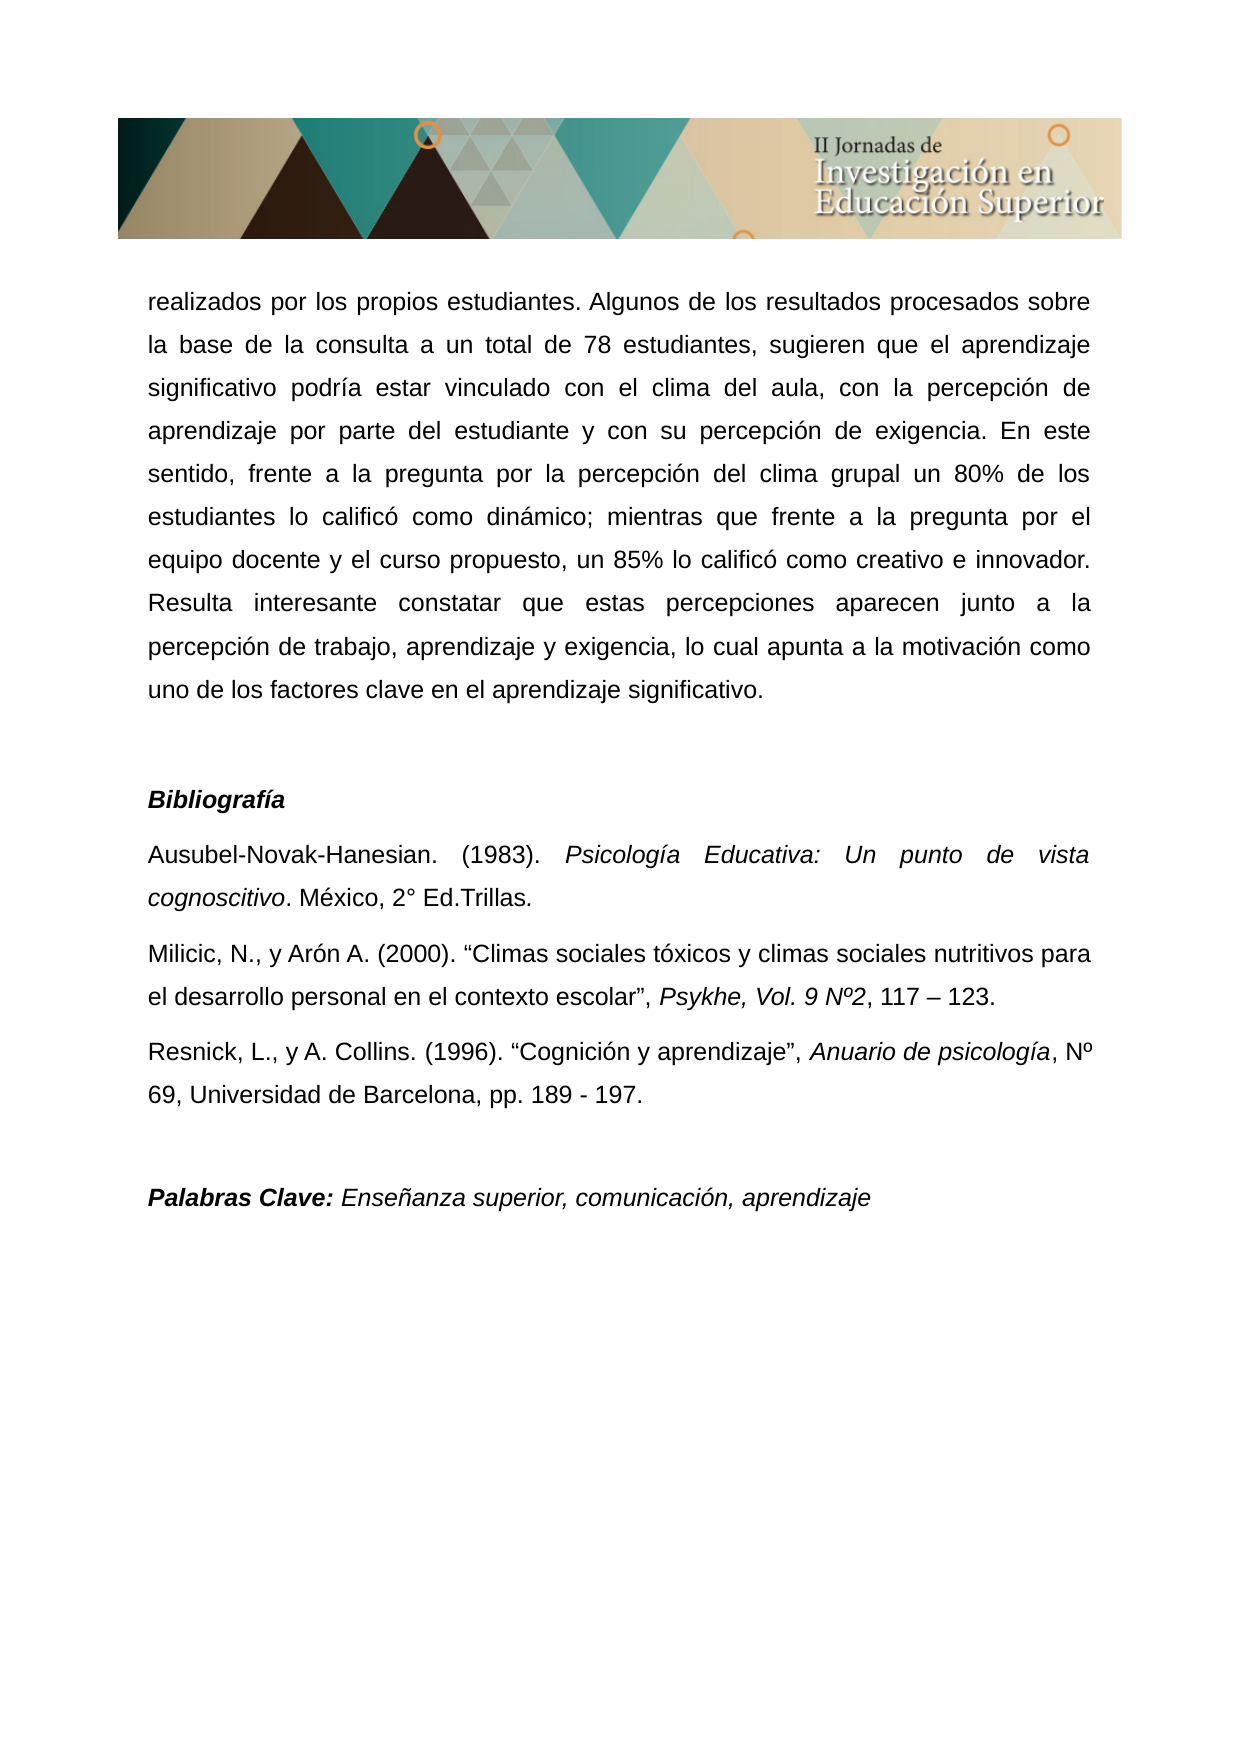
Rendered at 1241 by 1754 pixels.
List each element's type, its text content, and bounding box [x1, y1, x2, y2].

picture [118, 118, 1122, 239]
text Resnick, L., y A. Collins. (1996). “Cognición y aprendizaje”, Anuario de psicología, Nº 69, Universidad de Barcelona, pp. 189 - 197. [148, 1037, 1092, 1109]
text Bibliografía [148, 785, 1092, 814]
text Ausubel-Novak-Hanesian. (1983). Psicología Educativa: Un punto de vista cognoscitivo. México, 2° Ed.Trillas. [148, 840, 1092, 912]
text realizados por los propios estudiantes. Algunos de los resultados procesados sobre la base de la consulta a un total de 78 estudiantes, sugieren que el aprendizaje significativo podría estar vinculado con el clima del aula, con la percepción de aprendizaje por parte del estudiante y con su percepción de exigencia. En este sentido, frente a la pregunta por la percepción del clima grupal un 80% de los estudiantes lo calificó como dinámico; mientras que frente a la pregunta por el equipo docente y el curso propuesto, un 85% lo calificó como creativo e innovador. Resulta interesante constatar que estas percepciones aparecen junto a la percepción de trabajo, aprendizaje y exigencia, lo cual apunta a la motivación como uno de los factores clave en el aprendizaje significativo. [148, 287, 1092, 703]
text Palabras Clave: Enseñanza superior, comunicación, aprendizaje [148, 1183, 1092, 1212]
text Milicic, N., y Arón A. (2000). “Climas sociales tóxicos y climas sociales nutritivos para el desarrollo personal en el contexto escolar”, Psykhe, Vol. 9 Nº2, 117 – 123. [148, 939, 1092, 1011]
